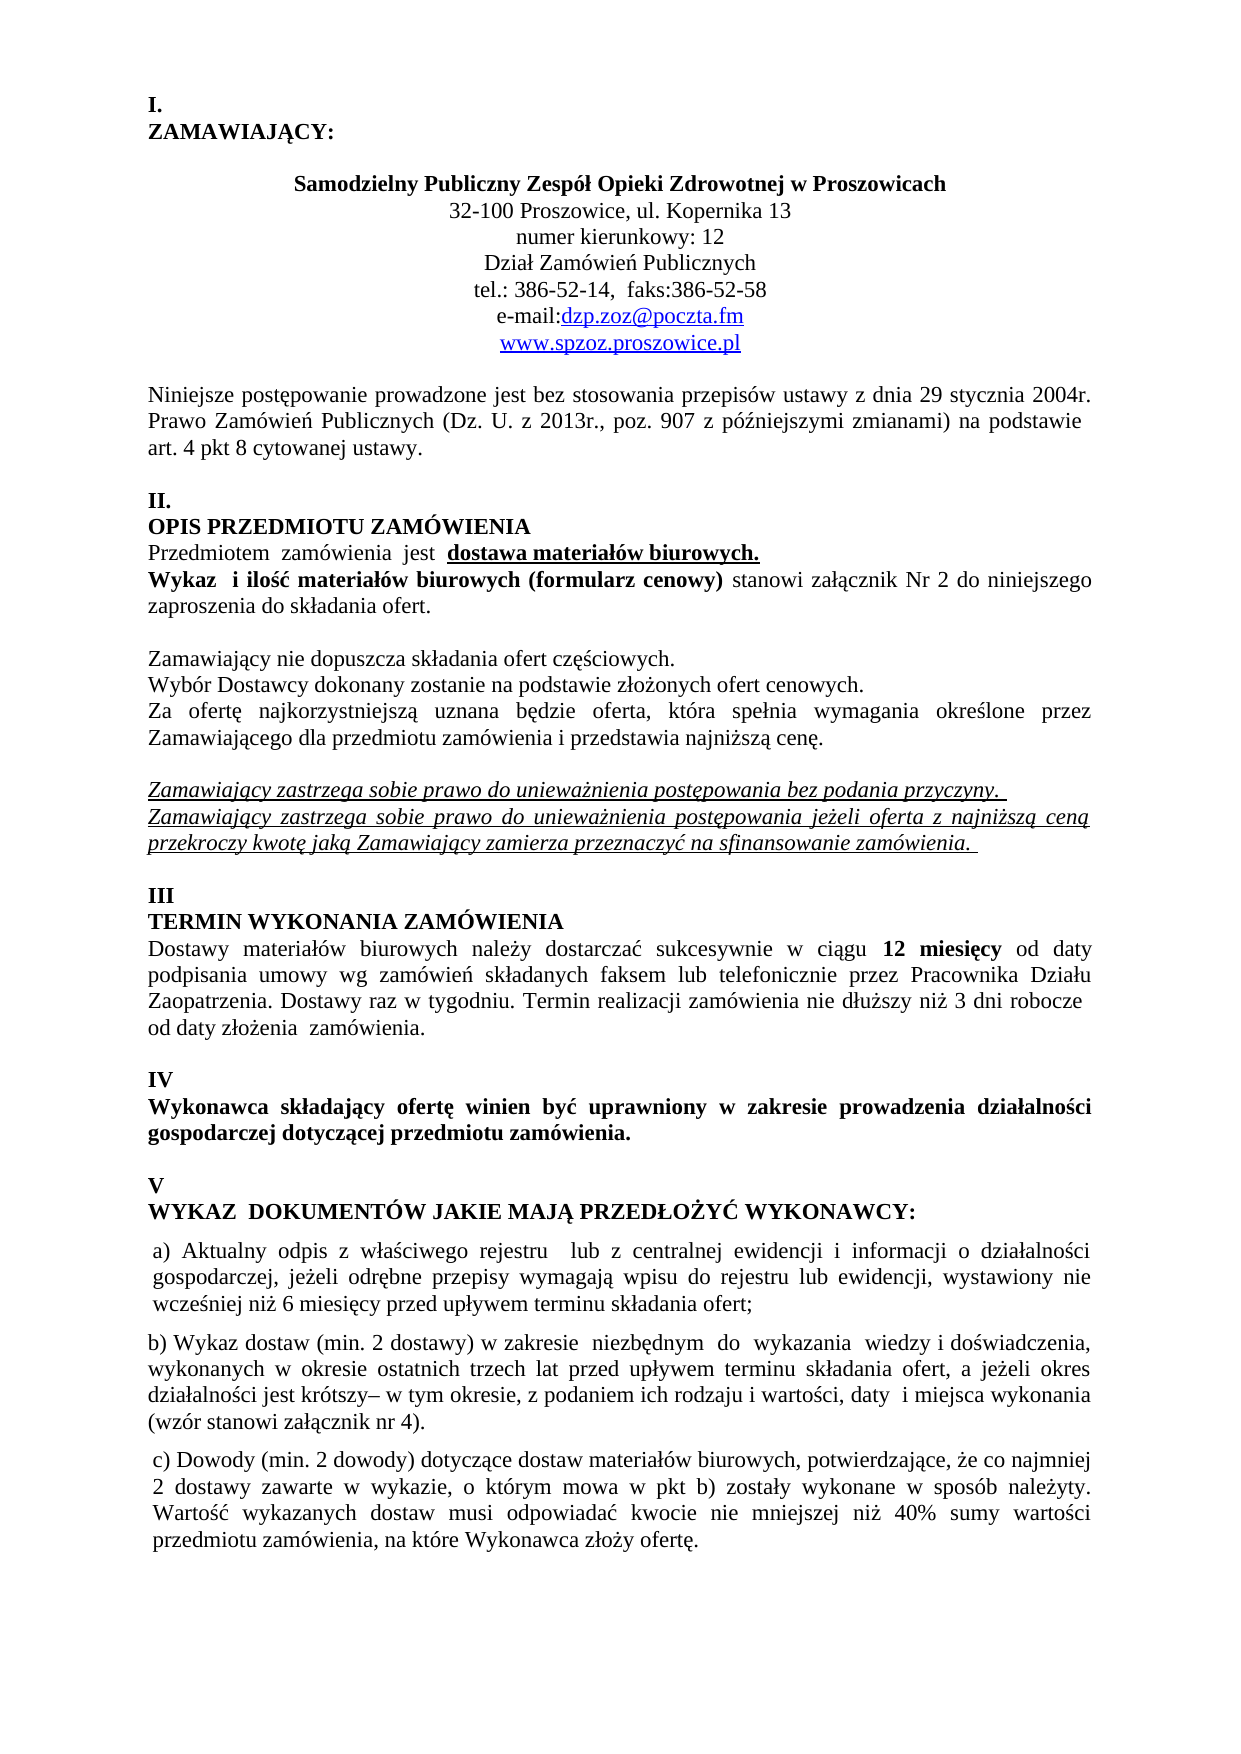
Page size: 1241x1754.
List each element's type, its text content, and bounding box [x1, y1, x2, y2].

text III [148, 882, 1092, 908]
text c) Dowody (min. 2 dowody) dotyczące dostaw materiałów biurowych, potwierdzające, że co najmniej 2 dostawy zawarte w wykazie, o którym mowa w pkt b) zostały wykonane w sposób należyty. Wartość wykazanych dostaw musi odpowiadać kwocie nie mniejszej niż 40% sumy wartości przedmiotu zamówienia, na które Wykonawca złoży ofertę. [152, 1447, 1092, 1552]
text Zamawiający zastrzega sobie prawo do unieważnienia postępowania jeżeli oferta z najniższą ceną przekroczy kwotę jaką Zamawiający zamierza przeznaczyć na sfinansowanie zamówienia. [148, 803, 1092, 856]
text WYKAZ DOKUMENTÓW JAKIE MAJĄ PRZEDŁOŻYĆ WYKONAWCY: [148, 1198, 1092, 1224]
text Zamawiający zastrzega sobie prawo do unieważnienia postępowania bez podania przyczyny. [148, 777, 1092, 803]
text Za ofertę najkorzystniejszą uznana będzie oferta, która spełnia wymagania określone przez Zamawiającego dla przedmiotu zamówienia i przedstawia najniższą cenę. [148, 697, 1092, 750]
text tel.: 386-52-14, faks:386-52-58 [148, 276, 1092, 302]
text www.spzoz.proszowice.pl [148, 328, 1092, 355]
text Dział Zamówień Publicznych [148, 249, 1092, 276]
text OPIS PRZEDMIOTU ZAMÓWIENIA [148, 513, 1092, 539]
text Wykonawca składający ofertę winien być uprawniony w zakresie prowadzenia działalności gospodarczej dotyczącej przedmiotu zamówienia. [148, 1093, 1092, 1146]
text numer kierunkowy: 12 [148, 223, 1092, 249]
text II. [148, 487, 1092, 513]
text e-mail:dzp.zoz@poczta.fm [148, 302, 1092, 328]
text Przedmiotem zamówienia jest dostawa materiałów biurowych. [148, 539, 1092, 566]
text 32-100 Proszowice, ul. Kopernika 13 [148, 197, 1092, 223]
text TERMIN WYKONANIA ZAMÓWIENIA [148, 908, 1092, 935]
text ZAMAWIAJĄCY: [148, 118, 1092, 144]
text V [148, 1172, 1092, 1198]
text IV [148, 1066, 1092, 1093]
text I. [148, 91, 1092, 118]
text Samodzielny Publiczny Zespół Opieki Zdrowotnej w Proszowicach [148, 170, 1092, 197]
text Niniejsze postępowanie prowadzone jest bez stosowania przepisów ustawy z dnia 29 stycznia 2004r. Prawo Zamówień Publicznych (Dz. U. z 2013r., poz. 907 z późniejszymi zmianami) na podstawie art. 4 pkt 8 cytowanej ustawy. [148, 381, 1092, 460]
text Dostawy materiałów biurowych należy dostarczać sukcesywnie w ciągu 12 miesięcy od daty podpisania umowy wg zamówień składanych faksem lub telefonicznie przez Pracownika Działu Zaopatrzenia. Dostawy raz w tygodniu. Termin realizacji zamówienia nie dłuższy niż 3 dni robocze od daty złożenia zamówienia. [148, 935, 1092, 1040]
text Zamawiający nie dopuszcza składania ofert częściowych. [148, 645, 1092, 671]
text a) Aktualny odpis z właściwego rejestru lub z centralnej ewidencji i informacji o działalności gospodarczej, jeżeli odrębne przepisy wymagają wpisu do rejestru lub ewidencji, wystawiony nie wcześniej niż 6 miesięcy przed upływem terminu składania ofert; [152, 1237, 1092, 1316]
text b) Wykaz dostaw (min. 2 dostawy) w zakresie niezbędnym do wykazania wiedzy i doświadczenia, wykonanych w okresie ostatnich trzech lat przed upływem terminu składania ofert, a jeżeli okres działalności jest krótszy– w tym okresie, z podaniem ich rodzaju i wartości, daty i miejsca wykonania (wzór stanowi załącznik nr 4). [148, 1329, 1092, 1434]
text Wykaz i ilość materiałów biurowych (formularz cenowy) stanowi załącznik Nr 2 do niniejszego zaproszenia do składania ofert. [148, 566, 1092, 618]
text Wybór Dostawcy dokonany zostanie na podstawie złożonych ofert cenowych. [148, 671, 1092, 697]
